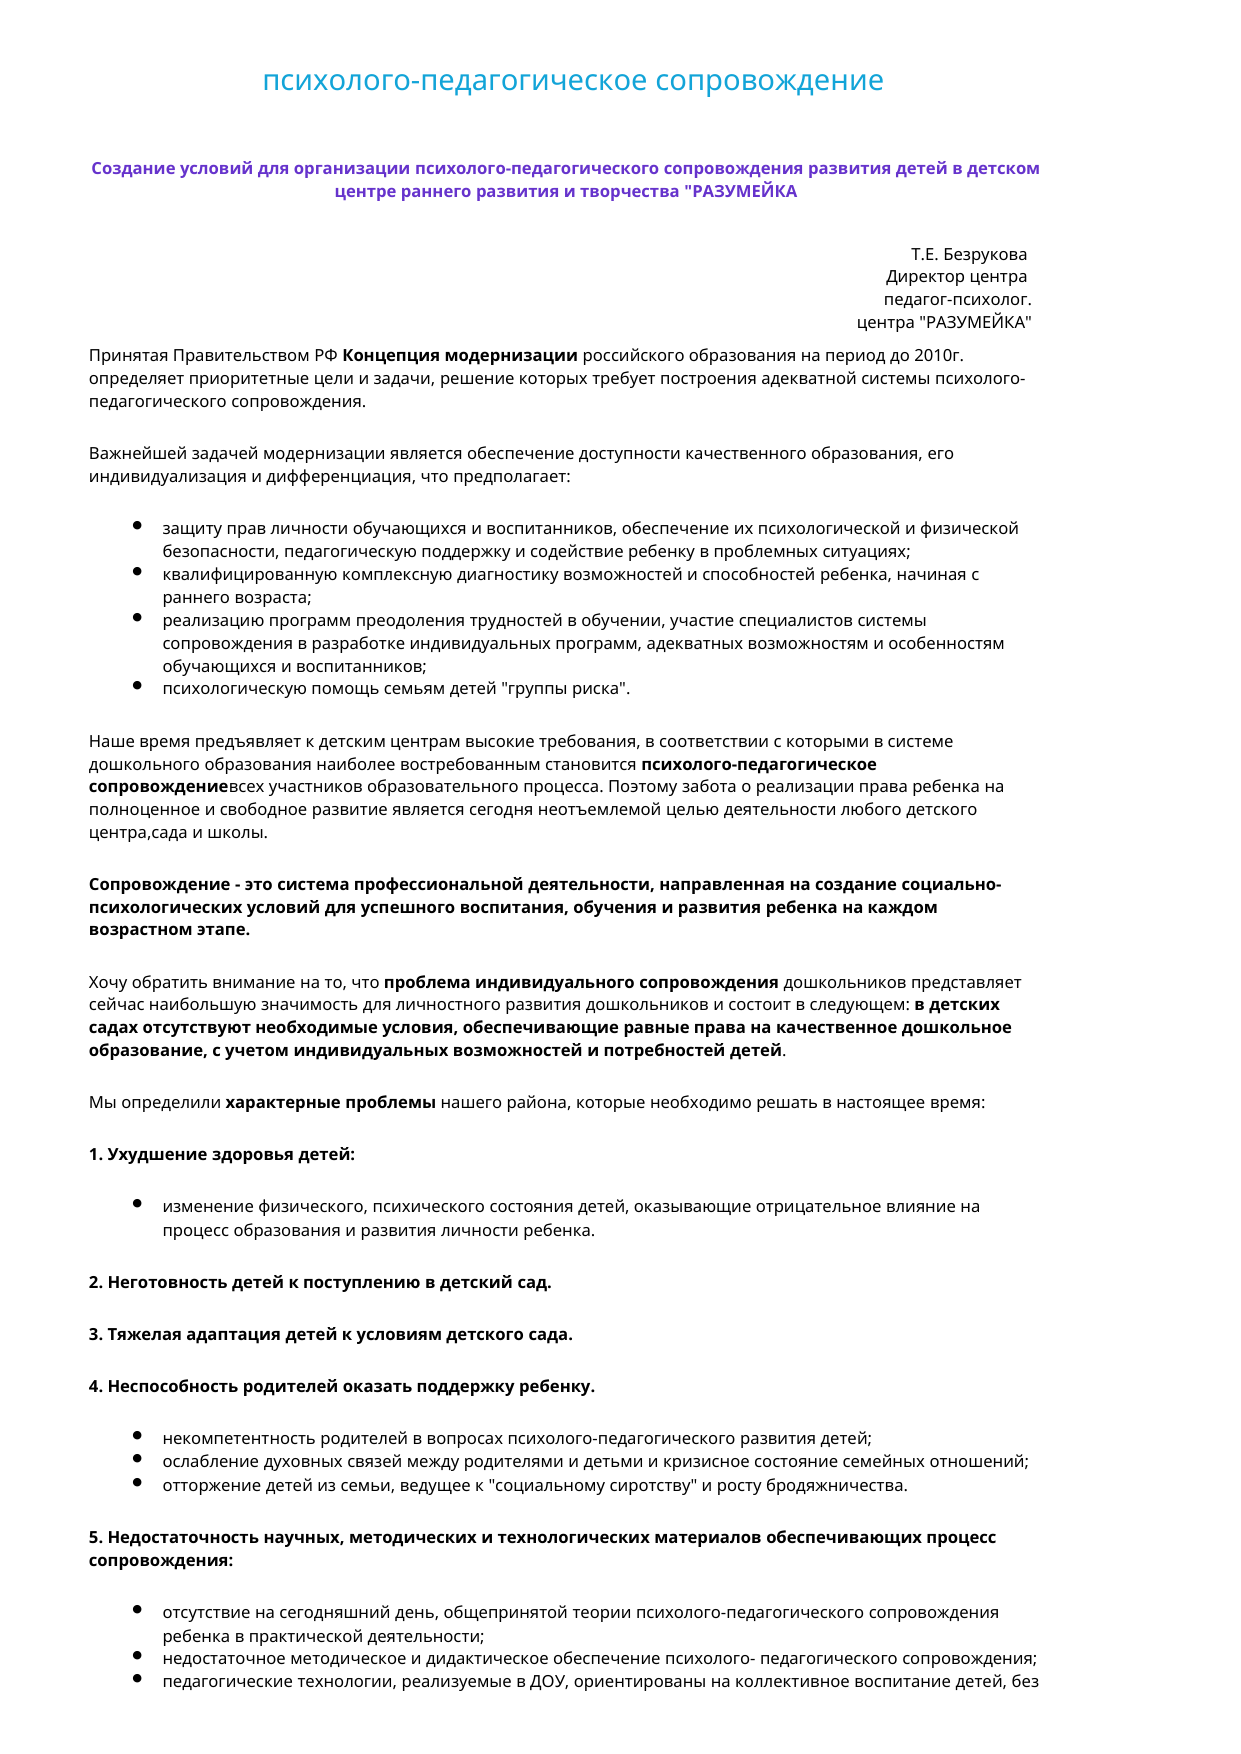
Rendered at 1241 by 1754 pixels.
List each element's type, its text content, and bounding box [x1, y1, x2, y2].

table_header [89, 231, 205, 344]
table_header психолого-педагогическое сопровождение Создание условий для организации психолого-педагогического сопровождения развития детей в детском центре раннего развития и творчества "РАЗУМЕЙКА Принятая Правительством РФ Концепция модернизации российского образования на период до 2010г. определяет приоритетные цели и задачи, решение которых требует построения адекватной системы психолого-педагогического сопровождения. Важнейшей задачей модернизации является обеспечение доступности качественного образования, его индивидуализация и дифференциация, что предполагает: защиту прав личности обучающихся и воспитанников, обеспечение их психологической и физической безопасности, педагогическую поддержку и содействие ребенку в проблемных ситуациях; квалифицированную комплексную диагностику возможностей и способностей ребенка, начиная с раннего возраста; реализацию программ преодоления трудностей в обучении, участие специалистов системы сопровождения в разработке индивидуальных программ, адекватных возможностям и особенностям обучающихся и воспитанников; психологическую помощь семьям детей "группы риска". Наше время предъявляет к детским центрам высокие требования, в соответствии с которыми в системе дошкольного образования наиболее востребованным становится психолого-педагогическое сопровождениевсех участников образовательного процесса. Поэтому забота о реализации права ребенка на полноценное и свободное развитие является сегодня неотъемлемой целью деятельности любого детского центра,сада и школы. Сопровождение - это система профессиональной деятельности, направленная на создание социально-психологических условий для успешного воспитания, обучения и развития ребенка на каждом возрастном этапе. Хочу обратить внимание на то, что проблема индивидуального сопровождения дошкольников представляет сейчас наибольшую значимость для личностного развития дошкольников и состоит в следующем: в детских садах отсутствуют необходимые условия, обеспечивающие равные права на качественное дошкольное образование, с учетом индивидуальных возможностей и потребностей детей. Мы определили характерные проблемы нашего района, которые необходимо решать в настоящее время: 1. Ухудшение здоровья детей: изменение физического, психического состояния детей, оказывающие отрицательное влияние на процесс образования и развития личности ребенка. 2. Неготовность детей к поступлению в детский сад. 3. Тяжелая адаптация детей к условиям детского сада. 4. Неспособность родителей оказать поддержку ребенку. некомпетентность родителей в вопросах психолого-педагогического развития детей; ослабление духовных связей между родителями и детьми и кризисное состояние семейных отношений; отторжение детей из семьи, ведущее к "социальному сиротству" и росту бродяжничества. 5. Недостаточность научных, методических и технологических материалов обеспечивающих процесс сопровождения: отсутствие на сегодняшний день, общепринятой теории психолого-педагогического сопровождения ребенка в практической деятельности; недостаточное методическое и дидактическое обеспечение психолого- педагогического сопровождения; педагогические технологии, реализуемые в ДОУ, ориентированы на коллективное воспитание детей, без учета их индивидуальных особенностей; усложнение образовательных программ без учета возможностей детей. 6. Низкая квалификация педагогических кадров: недостаточное количество высококвалифицированных специалистов, которые могли бы эффективно оказывать необходимую помощь детям и их родителям в полном объеме; 7. Сохранение авторитарного стиля во взаимоотношениях с ребенком. Решение проблемы психолого-педагогического сопровождения мы видим в следующем: Интегрированное воспитание и обучение детей с особыми образовательными потребностями в центре - это обеспечение каждому ребенку, имеющему отклонения в развитии, уже с раннего возраста доступной и полезной формы интеграции. Это лишь первый и второй этапы нашей деятельности. Третий этап - это создание модели психолого-педагогического сопровождения. Ребенок должен выступать субъектом собственной деятельности, а его активность и свобода должны встречаться и взаимодействовать с субъективностью и активностью взрослых. Перед педагогами-психологами были поставлены следующие задачи: Проектировать и планировать систему воздействия на ребенка, ее содержательные и дидактические компоненты. Участвовать в ВОП. Прогнозировать, результаты воздействия на детей. Предвидеть конечный продукт развития, достижений ребенка, новообразований его психического развития. В деятельности педагогов-психологов в центре выделили следующиенаправления: 1. Психолого-педагогическое обследование детей: (осеннее, весеннее, в течение года по заявкам родителей и письменного заявления) во всех возрастных группах; изучение динамики психического развития детей и специально развиваемых качеств личности ребенка; индивидуальные или групповые психологические занятия с детьми для решения индивидуальных задач; участие педагогов, родителей в психологических занятиях. 2.Составление плана (по данным психологического обследования) и проведение психокоррекционной и психопрофилактической работы с детьми с недостатками в развитии психических функций, со сложностями в межличностных взаимоотношениях, а так же с эмоционально неблагополучными детьми. 3. Психологизация воспитательно-образовательного процесса (работа с педагогами): информирование, консультирование взрослых по вопросам психологического развития детей; проведение для взрослых специальных практикумов, лекций, семинаров, тренингов, соответствующих тематике и целям психологических занятий. 4.Психологизация родителей: консультирование родителей и работа с ними; совместная работа детского центра с родителями детей "группы риска". 5. Организация работы психолого-медико-педагогического консилиума, которая предполагает: равноправное сотрудничество и личную ответственность участников образовательного процесса; использование профессионального и личностного потенциала взрослых в сопровождении ребенка дошкольника в процессе обучения, воспитания и развития; - индивидуальное и групповое консультирование; совместную деятельность разнопрофильных специалистов. Мы считаем, что для решения задач личностно-ориентированного образованияусилия педагога-психолога должны быть направлены на формирование запроса администрации детского сада, воспитателей, родителей на разработку и внедрение программы психологического сопровождения развития дошкольников. Четвертый этап - это создание условий для сопровождениядошкольников в массовых ДОУ, в процессе которого воспитатели детских садов смогут оказывать необходимую и достаточную поддержку ребенку. Мы рассматриваем ее как деятельность, направленную на оказание своевременной помощи детям в решении их индивидуальных проблем. Решать проблемы полноценного личностного развития дошкольников возможно при условии разработки педагогических технологий, сбора информации о целостности представлений о личностных новообразованиях ребенка дошкольного возраста, наличия четких критериев и показателей развития ребенка, диагностического инструментария их измерения. Наступило время осмысления и обобщения накопленного материала, достижений науки и практики. На наш взгляд, идея психологического и педагогического сопровождения в наибольшей степени соответствует прогрессивным идеям отечественной психологии, педагогики и социальной работы. Пятый этап в решении проблемы индивидуального сопровождения развития ребенка в центре мы видим в повышении квалификации управленческих и педагогических кадров через курсовую подготовку и организацию работы с руководителями детских садов. Данное направление будет прорабатываться в течение нескольких лет. Первым шагом в реализации данного направления явилась проработка нормативно-правовой документации, позволяющей решать вопросы нормативного и правового обеспечения: Закон РФ "Об образовании". Типовое положение о дошкольном образовательном учреждении. Инструктивно-методическое письмо № 03-51-ин/23-03 от 15.01.2002 "Об интегрированном воспитании и обучении детей с отклонениями в развитии в дошкольных образовательных учреждениях". Методическое письмо Минобразования от 24.04.1995 № 46/19-15 "Рекомендации по экспертизе образовательных программ для дошкольных образовательных учреждений Российской Федерации". Методические рекомендации МО РФ "О психолого-медико- педагогическом консилиуме (ПМПк) образовательных учреждений" № 27/901-6 от 27.03.2000 г. Методические рекомендации МО РФ от 27.06.2003 № 23-51-513/16 "Методические рекомендации по психолого-педагогическому сопровождению обучающихся в учебно-воспитательном процессе в условиях модернизации образования". Министерство образования и науки Самарской области "Организация и содержание обучения ребенка с отклонениями в развитии, интегрированного в дошкольное образовательное учреждение" Самара 2004. Материалы Российско-фламандской научно-практической конференции (14-16 марта 2001 г.) "Психолого-педагогическое медико-социальное сопровождение развития ребенка" Санкт-Петербург 2001. Вторым шагом явилось планирование деятельности. Третьим шагом стало определение основных форм работы с родителями: Психолого-педагогические семинары для родителей с использованием интерактивных методов обучения": "Индивидуальный и дифференцированный подход к детям по результатам психолого-педагогической диагностики и систематических наблюдений за детьми", На семинарах рассматривались вопросы научно-теоретической подготовки, совершенствовались знания в области развивающих и личностно-ориентированных технологий, таким образом, последовательно раскрывалась выбранная тема. При подготовке к мероприятиям предлагались вопросы-задания для обсуждения. Использовались разнообразные методы работы: лекции, дискуссии, диалоги, защита разработок, и проектов. Работа временных творческих групп, с использованиеминдивидуальных консультаций, обзорами методическойлитературы по интересующей тематике. В основу проектируемой модели сопровождения были положены следующиепринципы: Гуманизация - предполагающая веру в возможности ребенка. Системный подход - основанный на понимании человека как целостной системы. Комплексный подход к сопровождению развития ребенка. Учет индивидуальных и возрастных особенностей ребенка, предполагающий содержание, формы, способы сопровождения, соответствующие индивидуальным возможностям ребенка, темпам его развития. Непрерывность сопровождения ребенка в образовательном процессе, а именно преемственность и последовательность сопровождения. Целью психолого-педагогического сопровождения развития ребенка в образовательном учреждении является создание психологических условий для нормального развития и успешного обучения ребенка. Мы выделили основные направления психолого-педагогическогосопровождения: Предупреждение возникновения проблем развития ребенка. Помощь ребенку в решении актуальных задач развития, обучения и воспитания. Психологическое обеспечение индивидуальных образовательных программ. Развитие психолого-педагогической компетентности, родителей, педагогов. Затем определили задачи психолого-педагогического сопровождения: Создать для ребенка эмоциональный благоприятный микроклимат в группе, при общении с детьми и педагогическим персоналом. Изучать индивидуальные особенности развития детей в единстве интеллектуальной, эмоциональной и поведенческой сфер их проявления. Оказывать помощь детям, нуждающимся в особых обучающихся программах, специальных формах организации их деятельности. Своевременно проводить раннюю диагностику и коррекцию нарушений в развитии. Повышать психологическую компетентность воспитателей, родителей по вопросам воспитания и развития ребенка. Модель психолого-педагогического сопровождения детей в детском центре представляет из себя следующую деятельность: 1. Организация работы ПМПк. В основу педагогического процесса положен принцип диагностики, направленной на выявление психолого-педагогических особенностей развития дошкольников, что позволяет получить полную картину по развитию личности ребенка и планировать коррекционные мероприятия. При поступлении ребенка в ДЦ проводится комплексная оценка состояния здоровья, анкетирование родителей, обследование физического развития дошкольников, анализируются результаты адаптации. Результаты диагностического обследования выносятся на консилиум, куда приглашаются: директор, родители, педагоги. Встреча проходит в очень доброжелательной обстановке, в атмосфере эмоционального комфорта, каждому участнику встречи предоставляется возможность высказаться. Заслушиваются педагоги дошкольной группы. Озвучивается информация, полученная из бесед с родителями. Представляются результаты диагностики нервно-психического развития детей. Проводится психолого-педагогический анализ состояния дел, определяются конкретные трудности и причины, вызывавшие эти затруднения. Данный разговор необходим для того, чтобы согласовать действияспециалистов по коррекционной работе, выработать план работы с ребенком на год, обратить внимание родителей на проблемы развития, заручиться их поддержкой, подсказать комплекс мероприятий в домашних условиях. Консилиум позволяет решать вопросы с родителями о консультации других специалистов, вырабатывать общую педагогическую стратегию обучения и воспитания каждого ребенка с учетом данных диагностики и систематических наблюдений. 2. Систематические наблюдения за детьми в разных видах деятельности и постоянная фиксация результатов наблюдения. 3. Осуществление моноторинга результативности психолого-педагогической деятельности. 4. Планирование индивидуальной работы с детьми через выстраивание индивидуальных образовательных программ. При планировании индивидуальной работы педагогам рекомендовано определять конкретную цель, задачи и содержание индивидуальной работы, на основании выявления причин и факторов риска, выбирать адекватные формы и методы работы (с учетом особенностей ребенка). Важно отметить, что все сведения относительно физического состояния ребенка заносятся в карту медицинского наблюдения. По этой аналогии разрабатывается карта индивидуального развития ребенка, в которой систематизируются все наблюдения и рекомендации специалистов, динамика развития ребенка. Такая работа является трудоемкой, но дает полную картину динамики и результатов медицинской и психолого-педагогической коррекции. Последовательность работы по сопровождению ребенка представляет из себя следующий алгоритм: Постановка проблем. Начинается с поступления запроса, осознания сути проблемы, разработки плана сбора информации о ребенке и проведения диагностического исследования. Анализ полученной информации. Оценка и обсуждение со всеми заинтересованными лицами возможных путей и способов решения проблемы, обсуждение позитивных и негативных сторон разных решений. Разработка плана комплексной помощи. Определение последовательности действий, распределение функций и обязанностей сторон, сроков реализации: совместная выработка рекомендаций для ребенка, педагога, родителей, специалистов. Консультирование всех участников сопровождения о путях и способах решения проблем ребенка. Реализация плана по решению проблемы. Выполнение рекомендаций каждым участником сопровождения. Осмысление и оценка результатов деятельности по сопровождению. Предполагает ответы на вопросы: Что удалось? Что не удалось? Почему? Решение отдельной проблемы или проведение дальнейшего анализа развития ребенка. Ответ на вопрос: Что мы делаем дальше? Подводя итог сказанному, можно зафиксировать промежуточные результаты нашей работы: разработаны примерные карты индивидуального развития дошкольников; разработан алгоритм психолого-педагогического сопровождения; разработана анкета для родителей "Изучение медико-социальных причин формирования отклонений в здоровье и заболеваний у детей"; принята за основу "Индивидуальная характеристика выпускника дошкольного образовательного учреждения", утвержденная управлением образования г. Москвы; разработана схема взаимодействия в работе специалистов ДЦ и педагогов; рассмотрены различные варианты отклонений в развитии и поведении у детей дошкольного возраста с выявлением причин и разработкой конкретных рекомендаций. организована работа ППС, подготовлена необходимая документация. Предлагаемая нами модель сопровождения включает изменения не только в содержании образования, но и охватывает организацию всего процесса жизнедеятельности детей и вопросы управления ДЦ. [89, 344, 1043, 1693]
table_header Т.Е. Безрукова Директор центра педагог-психолог. центра "РАЗУМЕЙКА" [205, 231, 1043, 344]
